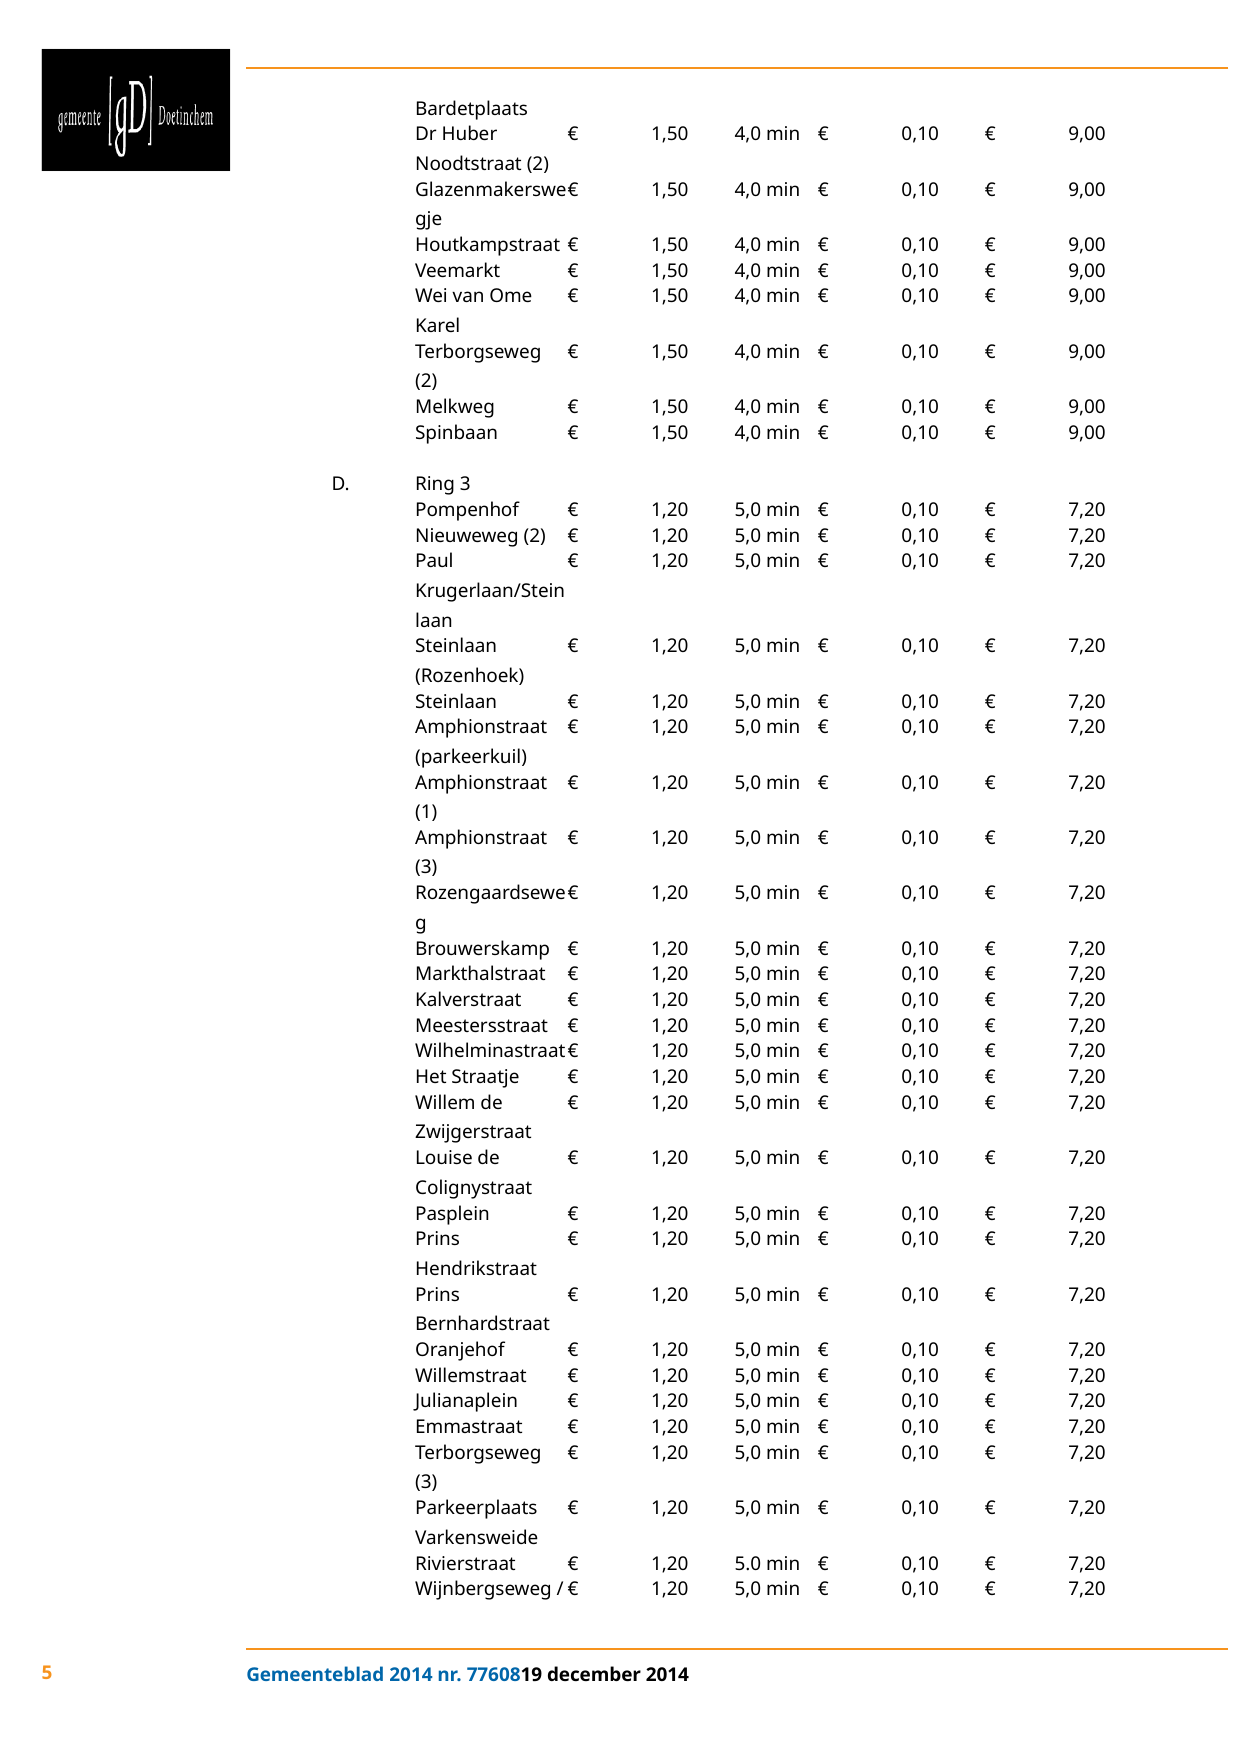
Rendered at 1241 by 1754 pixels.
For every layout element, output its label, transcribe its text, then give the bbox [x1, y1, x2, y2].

table_cell 0,10 [901, 522, 984, 548]
table_cell € [818, 1550, 901, 1575]
table_cell [331, 1439, 415, 1494]
table_cell [248, 1012, 331, 1038]
table_cell 1,20 [651, 1336, 734, 1362]
table_cell 5,0 min [734, 986, 818, 1012]
table_cell [248, 338, 331, 393]
table_cell Kalverstraat [415, 986, 567, 1012]
table_cell 7,20 [1068, 1362, 1152, 1388]
table_cell € [567, 121, 651, 176]
table_cell Steinlaan [415, 688, 567, 713]
table_cell 5,0 min [734, 548, 818, 632]
table_cell [331, 1200, 415, 1226]
table_cell 1,20 [651, 935, 734, 961]
table_cell 7,20 [1068, 1413, 1152, 1439]
table_cell 7,20 [1068, 1038, 1152, 1063]
table_cell [331, 121, 415, 176]
table_cell 0,10 [901, 1012, 984, 1038]
table_cell € [567, 176, 651, 231]
table_cell € [985, 714, 1068, 769]
table_cell [331, 633, 415, 688]
table_cell 5,0 min [734, 769, 818, 824]
table_cell 9,00 [1068, 176, 1152, 231]
table_cell € [985, 257, 1068, 283]
table_cell 0,10 [901, 548, 984, 632]
table_cell 1,20 [651, 522, 734, 548]
table_cell 5,0 min [734, 1064, 818, 1089]
table_cell 7,20 [1068, 961, 1152, 986]
table_cell 0,10 [901, 1494, 984, 1550]
table_cell 4,0 min [734, 121, 818, 176]
table_cell € [567, 1200, 651, 1226]
table_cell € [985, 1281, 1068, 1336]
table_cell 1,20 [651, 1089, 734, 1144]
picture [41, 47, 231, 172]
table_cell [331, 445, 415, 470]
table_cell [248, 1336, 331, 1362]
table_cell 1,20 [651, 1012, 734, 1038]
table_cell [734, 445, 818, 470]
table_cell 9,00 [1068, 257, 1152, 283]
table_cell € [567, 1064, 651, 1089]
table_cell € [567, 1439, 651, 1494]
table_cell 0,10 [901, 1281, 984, 1336]
table_cell € [567, 257, 651, 283]
table_cell € [985, 1362, 1068, 1388]
table_cell [331, 1550, 415, 1575]
table_cell 0,10 [901, 121, 984, 176]
table_cell [248, 1362, 331, 1388]
table_cell € [567, 496, 651, 522]
table_cell 7,20 [1068, 769, 1152, 824]
table_cell 7,20 [1068, 1388, 1152, 1413]
table_cell 5,0 min [734, 1413, 818, 1439]
table_cell 1,20 [651, 1413, 734, 1439]
table_cell € [985, 1038, 1068, 1063]
table_cell 0,10 [901, 1038, 984, 1063]
table_cell 0,10 [901, 1145, 984, 1200]
table_cell [248, 283, 331, 338]
table_cell [248, 231, 331, 257]
table_cell 5,0 min [734, 714, 818, 769]
table_cell € [567, 824, 651, 879]
table_cell [1068, 470, 1152, 496]
table_cell € [567, 1575, 651, 1601]
table_cell € [818, 257, 901, 283]
table_cell [248, 1494, 331, 1550]
table_cell Pasplein [415, 1200, 567, 1226]
table_cell € [985, 824, 1068, 879]
table_cell 7,20 [1068, 824, 1152, 879]
table_cell [331, 283, 415, 338]
table_cell Wijnbergseweg / [415, 1575, 567, 1601]
table_cell 1,50 [651, 121, 734, 176]
table_cell Willemstraat [415, 1362, 567, 1388]
table_cell Bardetplaats [415, 95, 567, 121]
table_cell 7,20 [1068, 548, 1152, 632]
table_cell [331, 961, 415, 986]
table_cell € [567, 522, 651, 548]
table_cell € [567, 338, 651, 393]
table_cell 0,10 [901, 1089, 984, 1144]
table_cell € [985, 1012, 1068, 1038]
table_cell € [818, 1089, 901, 1144]
table_cell Wei van Ome Karel [415, 283, 567, 338]
table_cell 7,20 [1068, 880, 1152, 935]
table_cell € [567, 1012, 651, 1038]
table_cell 0,10 [901, 1575, 984, 1601]
table_cell Steinlaan (Rozenhoek) [415, 633, 567, 688]
table_cell € [985, 769, 1068, 824]
table_cell 1,20 [651, 1550, 734, 1575]
table_cell [901, 445, 984, 470]
table_cell [331, 1413, 415, 1439]
table_cell Het Straatje [415, 1064, 567, 1089]
table_cell € [567, 935, 651, 961]
table_cell € [567, 1145, 651, 1200]
table_cell [331, 419, 415, 445]
table_cell € [985, 986, 1068, 1012]
table_cell Pompenhof [415, 496, 567, 522]
table_cell 1,20 [651, 769, 734, 824]
table_cell [248, 961, 331, 986]
table_cell [331, 95, 415, 121]
table_cell 7,20 [1068, 1012, 1152, 1038]
table_cell 5,0 min [734, 1200, 818, 1226]
table_cell 1,20 [651, 1575, 734, 1601]
table_cell € [818, 283, 901, 338]
table_cell 1,20 [651, 1388, 734, 1413]
table_cell 1,20 [651, 1200, 734, 1226]
table_cell [331, 257, 415, 283]
table_cell € [818, 688, 901, 713]
table_cell [901, 95, 984, 121]
table_cell € [818, 1575, 901, 1601]
table_cell 0,10 [901, 961, 984, 986]
table_cell [248, 1388, 331, 1413]
table_cell 1,20 [651, 880, 734, 935]
table_cell 5,0 min [734, 496, 818, 522]
table_cell € [567, 1281, 651, 1336]
table_cell € [818, 176, 901, 231]
table_cell € [985, 1145, 1068, 1200]
table_cell 1,20 [651, 688, 734, 713]
table_cell 7,20 [1068, 1200, 1152, 1226]
table_cell € [985, 121, 1068, 176]
table_cell [248, 1200, 331, 1226]
table_cell 1,50 [651, 419, 734, 445]
table_cell € [818, 1226, 901, 1281]
table_cell [331, 1494, 415, 1550]
table_cell 9,00 [1068, 338, 1152, 393]
table_cell € [818, 338, 901, 393]
table_cell 5,0 min [734, 1336, 818, 1362]
table_cell [248, 1281, 331, 1336]
table_cell € [567, 769, 651, 824]
table_cell € [818, 633, 901, 688]
table_cell 0,10 [901, 419, 984, 445]
table_cell Louise de Colignystraat [415, 1145, 567, 1200]
table_cell € [818, 548, 901, 632]
table_cell Markthalstraat [415, 961, 567, 986]
table_cell [331, 1575, 415, 1601]
table_cell 0,10 [901, 769, 984, 824]
table_cell 5,0 min [734, 633, 818, 688]
table_cell 5,0 min [734, 824, 818, 879]
table_cell 0,10 [901, 935, 984, 961]
table_cell [331, 1226, 415, 1281]
table_cell [567, 445, 651, 470]
table_cell 5,0 min [734, 961, 818, 986]
table_cell € [985, 231, 1068, 257]
table_cell 1,20 [651, 1362, 734, 1388]
table_cell [331, 1362, 415, 1388]
table_cell € [985, 688, 1068, 713]
table_cell 0,10 [901, 1439, 984, 1494]
table_cell € [985, 1336, 1068, 1362]
table_cell [651, 95, 734, 121]
table_cell [248, 1439, 331, 1494]
table_cell 7,20 [1068, 714, 1152, 769]
table_cell 4,0 min [734, 283, 818, 338]
table_cell € [985, 1064, 1068, 1089]
table_cell € [985, 1494, 1068, 1550]
table_cell € [818, 121, 901, 176]
table_cell 5,0 min [734, 1281, 818, 1336]
table_cell Ring 3 [415, 470, 567, 496]
table_cell 7,20 [1068, 1064, 1152, 1089]
table_cell 5,0 min [734, 688, 818, 713]
table_cell € [567, 1550, 651, 1575]
table_cell [248, 548, 331, 632]
table_cell [734, 470, 818, 496]
table_cell 5,0 min [734, 1145, 818, 1200]
table_cell € [567, 1038, 651, 1063]
table_cell [331, 1038, 415, 1063]
table_cell 4,0 min [734, 176, 818, 231]
table_cell 5,0 min [734, 1226, 818, 1281]
table_cell [331, 393, 415, 419]
table_cell 5,0 min [734, 1388, 818, 1413]
table_cell [331, 548, 415, 632]
table_cell 4,0 min [734, 231, 818, 257]
table_cell € [567, 283, 651, 338]
table_cell [331, 880, 415, 935]
table_cell € [985, 419, 1068, 445]
table_cell Amphionstraat (1) [415, 769, 567, 824]
table_cell 0,10 [901, 1413, 984, 1439]
table_cell 7,20 [1068, 633, 1152, 688]
table_cell [331, 1145, 415, 1200]
table_cell 9,00 [1068, 231, 1152, 257]
table_cell 5.0 min [734, 1550, 818, 1575]
table_cell € [985, 633, 1068, 688]
table_cell € [818, 935, 901, 961]
table_cell Amphionstraat (parkeerkuil) [415, 714, 567, 769]
table_cell € [985, 1413, 1068, 1439]
table_cell [248, 769, 331, 824]
table_cell [331, 231, 415, 257]
table_cell [248, 121, 331, 176]
table_cell [985, 95, 1068, 121]
table_cell € [567, 231, 651, 257]
table_cell Terborgseweg (2) [415, 338, 567, 393]
table_cell [567, 95, 651, 121]
table_cell Meestersstraat [415, 1012, 567, 1038]
table_cell € [818, 1336, 901, 1362]
table_cell 7,20 [1068, 935, 1152, 961]
table_cell 5,0 min [734, 1439, 818, 1494]
table_cell 7,20 [1068, 1226, 1152, 1281]
table_cell € [567, 1362, 651, 1388]
table_cell € [818, 393, 901, 419]
table_cell [331, 176, 415, 231]
table_cell 0,10 [901, 231, 984, 257]
table_cell 0,10 [901, 257, 984, 283]
table_cell 1,20 [651, 714, 734, 769]
table_cell 0,10 [901, 496, 984, 522]
table_cell [331, 1388, 415, 1413]
table_cell € [818, 1281, 901, 1336]
table_cell [331, 1089, 415, 1144]
table_cell 0,10 [901, 1388, 984, 1413]
table_cell € [567, 1089, 651, 1144]
table_cell 0,10 [901, 880, 984, 935]
table_cell [248, 986, 331, 1012]
table_cell € [818, 1012, 901, 1038]
table_cell Paul Krugerlaan/Steinlaan [415, 548, 567, 632]
table_cell 1,50 [651, 176, 734, 231]
table_cell D. [331, 470, 415, 496]
table_cell [331, 1281, 415, 1336]
table_cell 7,20 [1068, 986, 1152, 1012]
table_cell 1,20 [651, 1281, 734, 1336]
table_cell Willem de Zwijgerstraat [415, 1089, 567, 1144]
table_cell € [818, 986, 901, 1012]
table_cell 0,10 [901, 714, 984, 769]
table_cell [901, 470, 984, 496]
table_cell 9,00 [1068, 283, 1152, 338]
table_cell 0,10 [901, 1064, 984, 1089]
table_cell [248, 935, 331, 961]
table_cell 9,00 [1068, 419, 1152, 445]
table_cell € [567, 714, 651, 769]
table_cell 5,0 min [734, 1038, 818, 1063]
table_cell € [818, 231, 901, 257]
table_cell 5,0 min [734, 1089, 818, 1144]
table_cell [415, 445, 567, 470]
table_cell 7,20 [1068, 1439, 1152, 1494]
table_cell € [985, 961, 1068, 986]
table_cell Glazenmakerswegje [415, 176, 567, 231]
table_cell 7,20 [1068, 688, 1152, 713]
table_cell [248, 633, 331, 688]
table_cell € [567, 688, 651, 713]
table_cell [734, 95, 818, 121]
table_cell 1,20 [651, 1226, 734, 1281]
table_cell € [985, 393, 1068, 419]
table_cell 0,10 [901, 338, 984, 393]
table_cell 5,0 min [734, 522, 818, 548]
table_cell [248, 1064, 331, 1089]
table_cell [331, 769, 415, 824]
table_cell € [567, 1494, 651, 1550]
table_cell [248, 1145, 331, 1200]
table_cell 7,20 [1068, 1494, 1152, 1550]
table_cell [985, 445, 1068, 470]
table_cell 1,50 [651, 393, 734, 419]
table_cell 1,50 [651, 283, 734, 338]
table_cell 9,00 [1068, 393, 1152, 419]
table_cell Wilhelminastraat [415, 1038, 567, 1063]
table_cell 1,20 [651, 1494, 734, 1550]
table_cell Amphionstraat (3) [415, 824, 567, 879]
table_cell [248, 880, 331, 935]
table_cell [248, 1089, 331, 1144]
table_cell 4,0 min [734, 257, 818, 283]
table_cell 1,20 [651, 986, 734, 1012]
table_cell Prins Bernhardstraat [415, 1281, 567, 1336]
table_cell [818, 470, 901, 496]
table_cell [331, 496, 415, 522]
table_cell Oranjehof [415, 1336, 567, 1362]
table_cell [331, 1336, 415, 1362]
table_cell 0,10 [901, 986, 984, 1012]
table_cell [331, 522, 415, 548]
table_cell € [985, 176, 1068, 231]
table_cell [248, 714, 331, 769]
table_cell Dr Huber Noodtstraat (2) [415, 121, 567, 176]
table_cell Prins Hendrikstraat [415, 1226, 567, 1281]
table_cell 5,0 min [734, 1012, 818, 1038]
table_cell 5,0 min [734, 935, 818, 961]
table_cell € [567, 1388, 651, 1413]
table_cell € [818, 1200, 901, 1226]
table_cell € [985, 1388, 1068, 1413]
table_cell 9,00 [1068, 121, 1152, 176]
table_cell € [985, 1200, 1068, 1226]
table_cell Terborgseweg (3) [415, 1439, 567, 1494]
table_cell 0,10 [901, 1550, 984, 1575]
table_cell 0,10 [901, 1200, 984, 1226]
table_cell € [818, 419, 901, 445]
table_cell 0,10 [901, 1362, 984, 1388]
table_cell € [567, 1413, 651, 1439]
table_cell Emmastraat [415, 1413, 567, 1439]
table_cell [331, 1064, 415, 1089]
table_cell [331, 338, 415, 393]
table_cell € [567, 1226, 651, 1281]
table_cell € [985, 935, 1068, 961]
table_cell [1068, 445, 1152, 470]
table_cell € [818, 1413, 901, 1439]
table_cell [331, 1012, 415, 1038]
table_cell € [567, 419, 651, 445]
table_cell Julianaplein [415, 1388, 567, 1413]
table_cell 0,10 [901, 633, 984, 688]
table_cell [248, 445, 331, 470]
table_cell [248, 1575, 331, 1601]
table_cell 1,20 [651, 633, 734, 688]
table_cell 1,50 [651, 338, 734, 393]
table_cell € [985, 880, 1068, 935]
table_cell 1,50 [651, 257, 734, 283]
table_cell 0,10 [901, 176, 984, 231]
table_cell Nieuweweg (2) [415, 522, 567, 548]
table_cell € [818, 1494, 901, 1550]
table_cell 0,10 [901, 283, 984, 338]
table_cell 1,20 [651, 824, 734, 879]
table_cell € [985, 1550, 1068, 1575]
table_cell 7,20 [1068, 1089, 1152, 1144]
table_cell 7,20 [1068, 1575, 1152, 1601]
table_cell € [567, 880, 651, 935]
table_cell [331, 714, 415, 769]
table_cell € [985, 338, 1068, 393]
table_cell [248, 419, 331, 445]
table_cell € [567, 986, 651, 1012]
table_cell Houtkampstraat [415, 231, 567, 257]
table_cell 7,20 [1068, 1336, 1152, 1362]
table_cell € [985, 496, 1068, 522]
table_cell € [567, 1336, 651, 1362]
table_cell 1,20 [651, 496, 734, 522]
table_cell [248, 393, 331, 419]
table_cell 1,20 [651, 1145, 734, 1200]
table_cell 5,0 min [734, 880, 818, 935]
table_cell 0,10 [901, 824, 984, 879]
table_cell [248, 824, 331, 879]
table_cell 1,20 [651, 548, 734, 632]
table_cell € [818, 522, 901, 548]
table_cell [331, 824, 415, 879]
table_cell 7,20 [1068, 522, 1152, 548]
table_cell [248, 176, 331, 231]
table_cell [818, 95, 901, 121]
table_cell € [818, 824, 901, 879]
table_cell Rozengaardseweg [415, 880, 567, 935]
table_cell € [567, 548, 651, 632]
table_cell [248, 1550, 331, 1575]
table_cell Brouwerskamp [415, 935, 567, 961]
table_cell € [818, 1362, 901, 1388]
table_cell [248, 496, 331, 522]
table_cell Spinbaan [415, 419, 567, 445]
table_cell € [567, 393, 651, 419]
table_cell € [818, 880, 901, 935]
table_cell 0,10 [901, 1336, 984, 1362]
table_cell € [985, 1575, 1068, 1601]
table_cell Rivierstraat [415, 1550, 567, 1575]
table_cell [248, 1226, 331, 1281]
table_cell [818, 445, 901, 470]
table_cell € [818, 769, 901, 824]
table_cell € [818, 1038, 901, 1063]
table_cell € [985, 548, 1068, 632]
table_cell [985, 470, 1068, 496]
table_cell 1,20 [651, 1064, 734, 1089]
table_cell € [567, 961, 651, 986]
table_cell 0,10 [901, 688, 984, 713]
table_cell € [818, 1145, 901, 1200]
table_cell Melkweg [415, 393, 567, 419]
table_cell € [818, 1439, 901, 1494]
table_cell € [985, 1439, 1068, 1494]
table_cell 7,20 [1068, 496, 1152, 522]
table_cell [248, 1413, 331, 1439]
table_cell 4,0 min [734, 393, 818, 419]
table_cell 7,20 [1068, 1281, 1152, 1336]
table_cell [248, 257, 331, 283]
table_cell 7,20 [1068, 1145, 1152, 1200]
table_cell € [985, 1089, 1068, 1144]
table_cell [567, 470, 651, 496]
table_cell € [818, 496, 901, 522]
table_cell [248, 95, 331, 121]
table_cell [331, 935, 415, 961]
table_cell € [818, 714, 901, 769]
table_cell € [818, 1388, 901, 1413]
table_cell [651, 445, 734, 470]
table_cell Veemarkt [415, 257, 567, 283]
table_cell € [985, 522, 1068, 548]
table_cell € [567, 633, 651, 688]
table_cell [248, 522, 331, 548]
table_cell 5,0 min [734, 1575, 818, 1601]
table_cell 7,20 [1068, 1550, 1152, 1575]
table_cell [331, 986, 415, 1012]
table_cell 4,0 min [734, 419, 818, 445]
table_cell 0,10 [901, 1226, 984, 1281]
table_cell [248, 1038, 331, 1063]
table_cell 1,20 [651, 961, 734, 986]
table_cell [651, 470, 734, 496]
table_cell 5,0 min [734, 1362, 818, 1388]
table_cell 1,20 [651, 1439, 734, 1494]
table_cell Parkeerplaats Varkensweide [415, 1494, 567, 1550]
table_cell [1068, 95, 1152, 121]
table_cell € [818, 1064, 901, 1089]
table_cell € [818, 961, 901, 986]
table_cell 4,0 min [734, 338, 818, 393]
table_cell € [985, 1226, 1068, 1281]
table_cell [248, 688, 331, 713]
table_cell [331, 688, 415, 713]
table_cell 0,10 [901, 393, 984, 419]
table_cell € [985, 283, 1068, 338]
table_cell 5,0 min [734, 1494, 818, 1550]
table_cell [248, 470, 331, 496]
table_cell 1,50 [651, 231, 734, 257]
table_cell 1,20 [651, 1038, 734, 1063]
